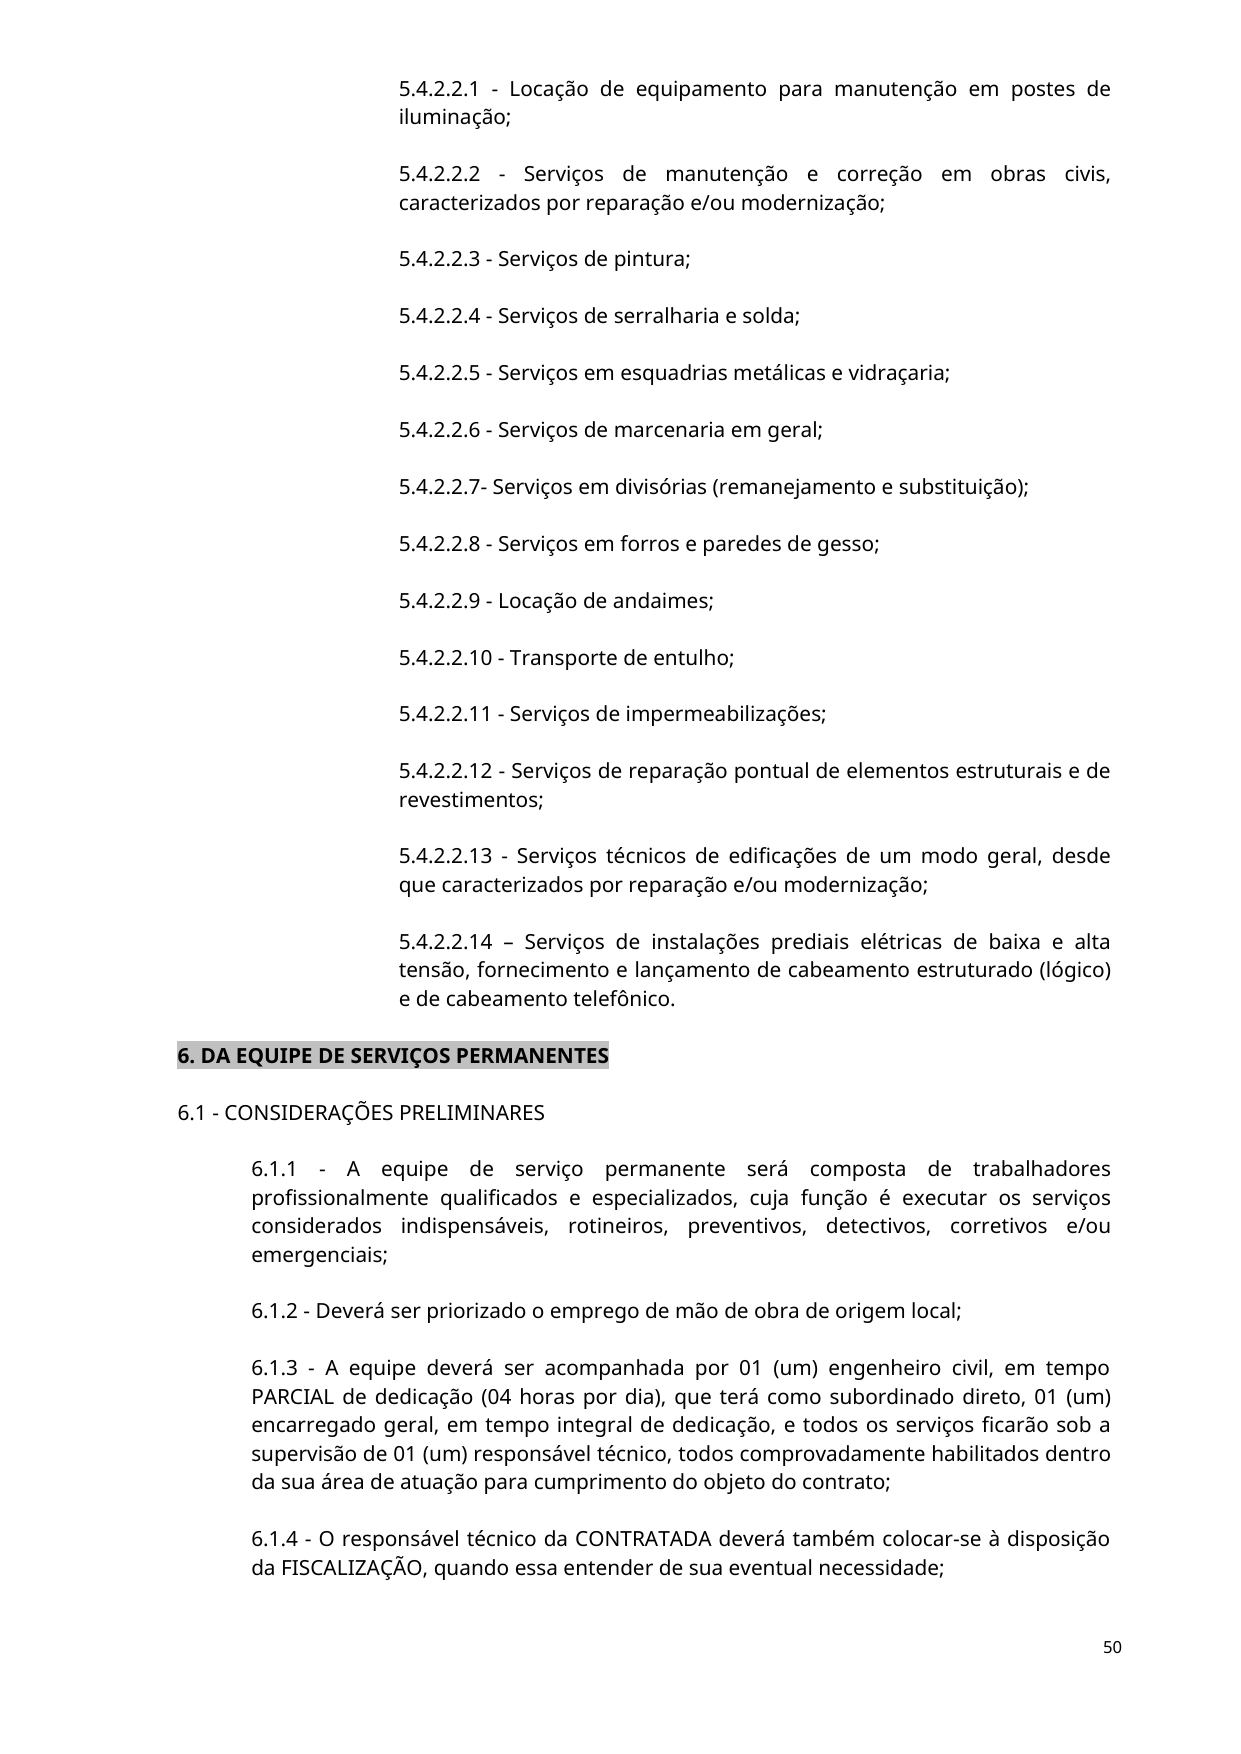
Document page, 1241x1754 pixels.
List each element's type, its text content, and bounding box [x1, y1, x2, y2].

text 5.4.2.2.11 - Serviços de impermeabilizações; [398, 699, 1112, 728]
text 5.4.2.2.13 - Serviços técnicos de edificações de um modo geral, desde que caracterizados por reparação e/ou modernização; [398, 842, 1112, 898]
text 5.4.2.2.3 - Serviços de pintura; [398, 244, 1112, 273]
text 5.4.2.2.8 - Serviços em forros e paredes de gesso; [398, 529, 1112, 557]
text 6.1 - CONSIDERAÇÕES PRELIMINARES [177, 1098, 1122, 1126]
text 5.4.2.2.10 - Transporte de entulho; [398, 643, 1112, 671]
text 5.4.2.2.12 - Serviços de reparação pontual de elementos estruturais e de revestimentos; [398, 756, 1112, 813]
text 6.1.1 - A equipe de serviço permanente será composta de trabalhadores profissionalmente qualificados e especializados, cuja função é executar os serviços considerados indispensáveis, rotineiros, preventivos, detectivos, corretivos e/ou emergenciais; [251, 1154, 1112, 1268]
text 6.1.3 - A equipe deverá ser acompanhada por 01 (um) engenheiro civil, em tempo PARCIAL de dedicação (04 horas por dia), que terá como subordinado direto, 01 (um) encarregado geral, em tempo integral de dedicação, e todos os serviços ficarão sob a supervisão de 01 (um) responsável técnico, todos comprovadamente habilitados dentro da sua área de atuação para cumprimento do objeto do contrato; [251, 1353, 1112, 1496]
text 6. DA EQUIPE DE SERVIÇOS PERMANENTES [177, 1041, 1122, 1069]
text 5.4.2.2.4 - Serviços de serralharia e solda; [398, 301, 1112, 330]
text 6.1.4 - O responsável técnico da CONTRATADA deverá também colocar-se à disposição da FISCALIZAÇÃO, quando essa entender de sua eventual necessidade; [251, 1524, 1112, 1581]
text 5.4.2.2.14 – Serviços de instalações prediais elétricas de baixa e alta tensão, fornecimento e lançamento de cabeamento estruturado (lógico) e de cabeamento telefônico. [398, 927, 1112, 1012]
text 5.4.2.2.7- Serviços em divisórias (remanejamento e substituição); [398, 472, 1112, 500]
text 5.4.2.2.1 - Locação de equipamento para manutenção em postes de iluminação; [398, 74, 1112, 131]
text 5.4.2.2.2 - Serviços de manutenção e correção em obras civis, caracterizados por reparação e/ou modernização; [398, 159, 1112, 216]
text 5.4.2.2.9 - Locação de andaimes; [398, 586, 1112, 614]
text 5.4.2.2.6 - Serviços de marcenaria em geral; [398, 415, 1112, 443]
text 5.4.2.2.5 - Serviços em esquadrias metálicas e vidraçaria; [398, 358, 1112, 387]
text 6.1.2 - Deverá ser priorizado o emprego de mão de obra de origem local; [251, 1297, 1112, 1325]
